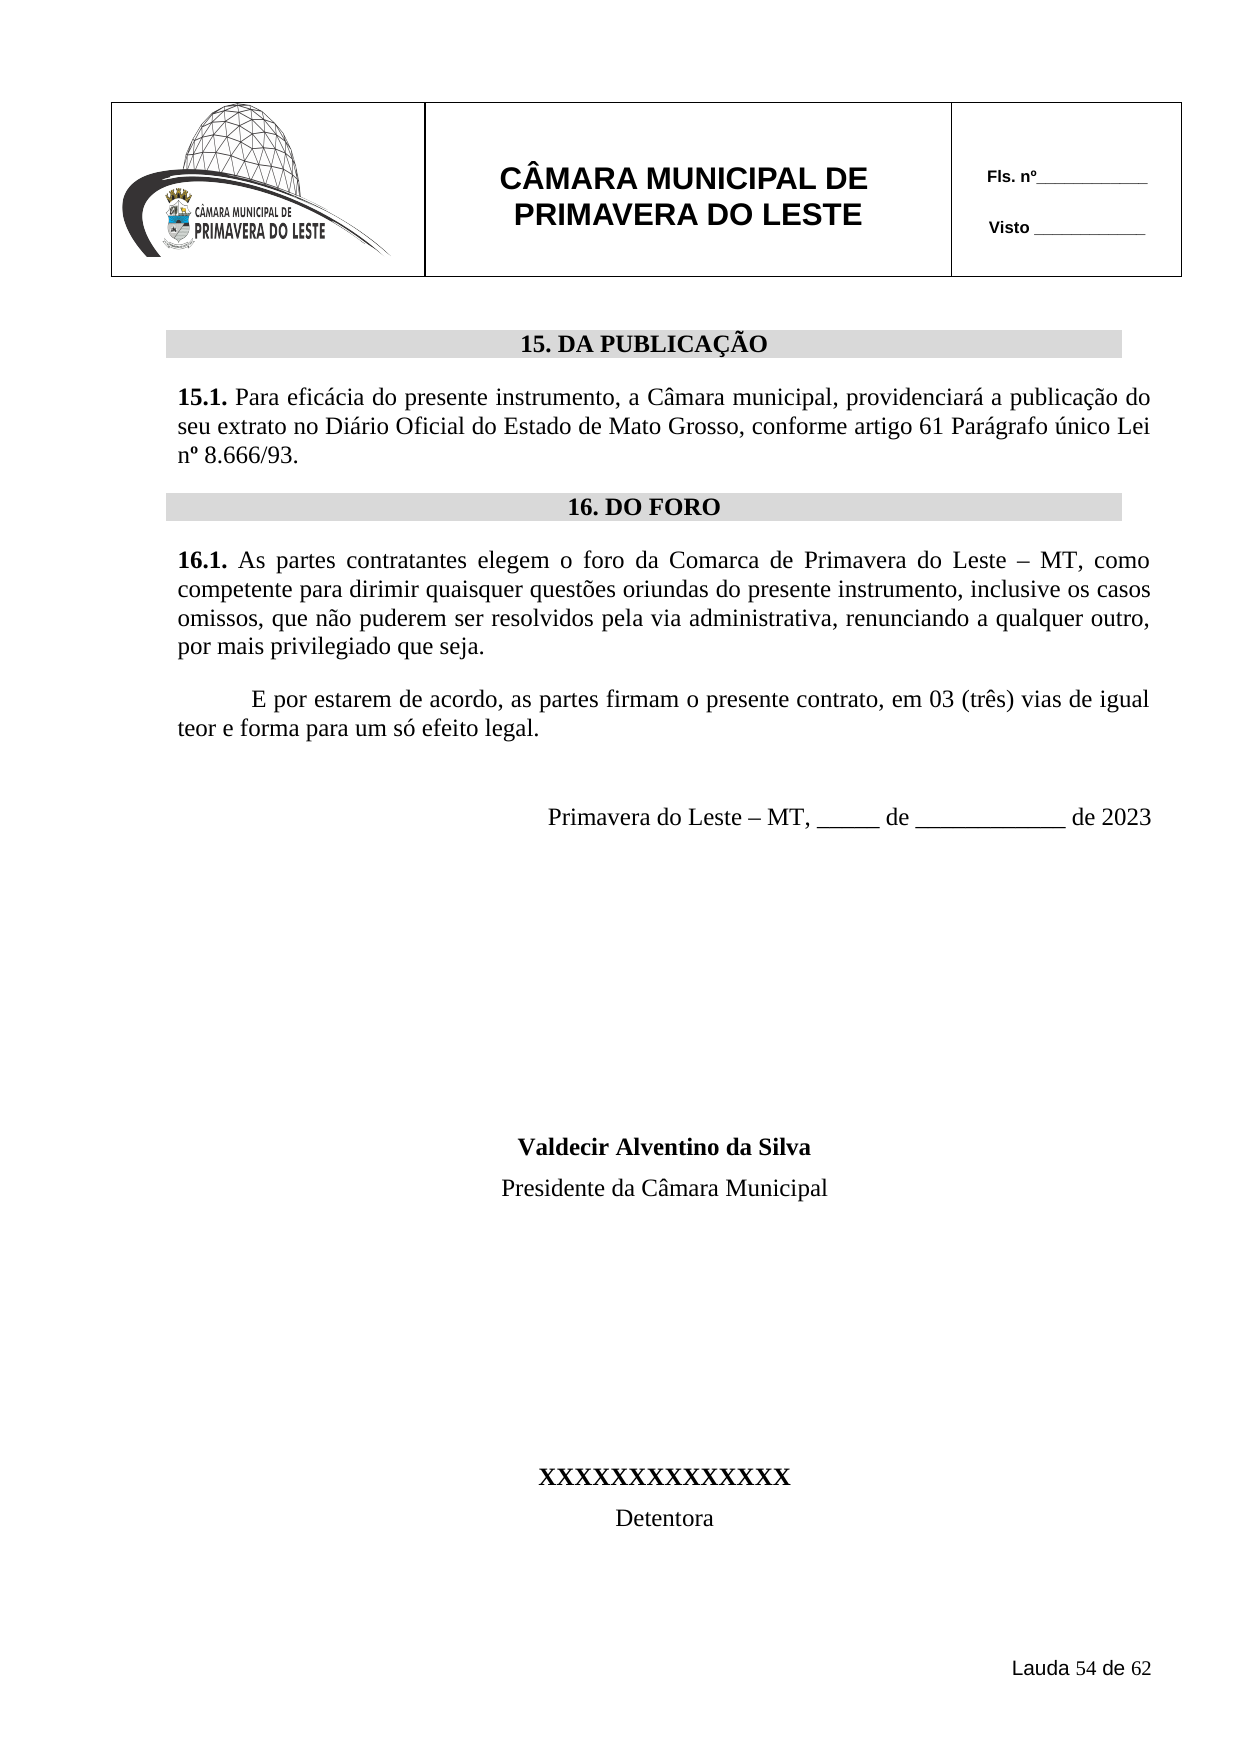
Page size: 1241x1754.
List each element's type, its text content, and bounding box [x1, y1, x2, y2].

text E por estarem de acordo, as partes firmam o presente contrato, em 03 (três) vias de igual teor e forma para um só efeito legal. [177, 684, 1152, 742]
picture [122, 103, 392, 257]
text Presidente da Câmara Municipal [177, 1173, 1152, 1202]
text 16.1. As partes contratantes elegem o foro da Comarca de Primavera do Leste – MT, como competente para dirimir quaisquer questões oriundas do presente instrumento, inclusive os casos omissos, que não puderem ser resolvidos pela via administrativa, renunciando a qualquer outro, por mais privilegiado que seja. [177, 545, 1152, 660]
text Detentora [177, 1503, 1152, 1532]
table_header 15. DA PUBLICAÇÃO [166, 330, 1122, 358]
text Valdecir Alventino da Silva [177, 1132, 1152, 1161]
text 15.1. Para eficácia do presente instrumento, a Câmara municipal, providenciará a publicação do seu extrato no Diário Oficial do Estado de Mato Grosso, conforme artigo 61 Parágrafo único Lei nº 8.666/93. [177, 382, 1152, 468]
text Primavera do Leste – MT, _____ de ____________ de 2023 [177, 802, 1152, 831]
table_header 16. DO FORO [166, 493, 1122, 521]
text XXXXXXXXXXXXXX [177, 1462, 1152, 1491]
